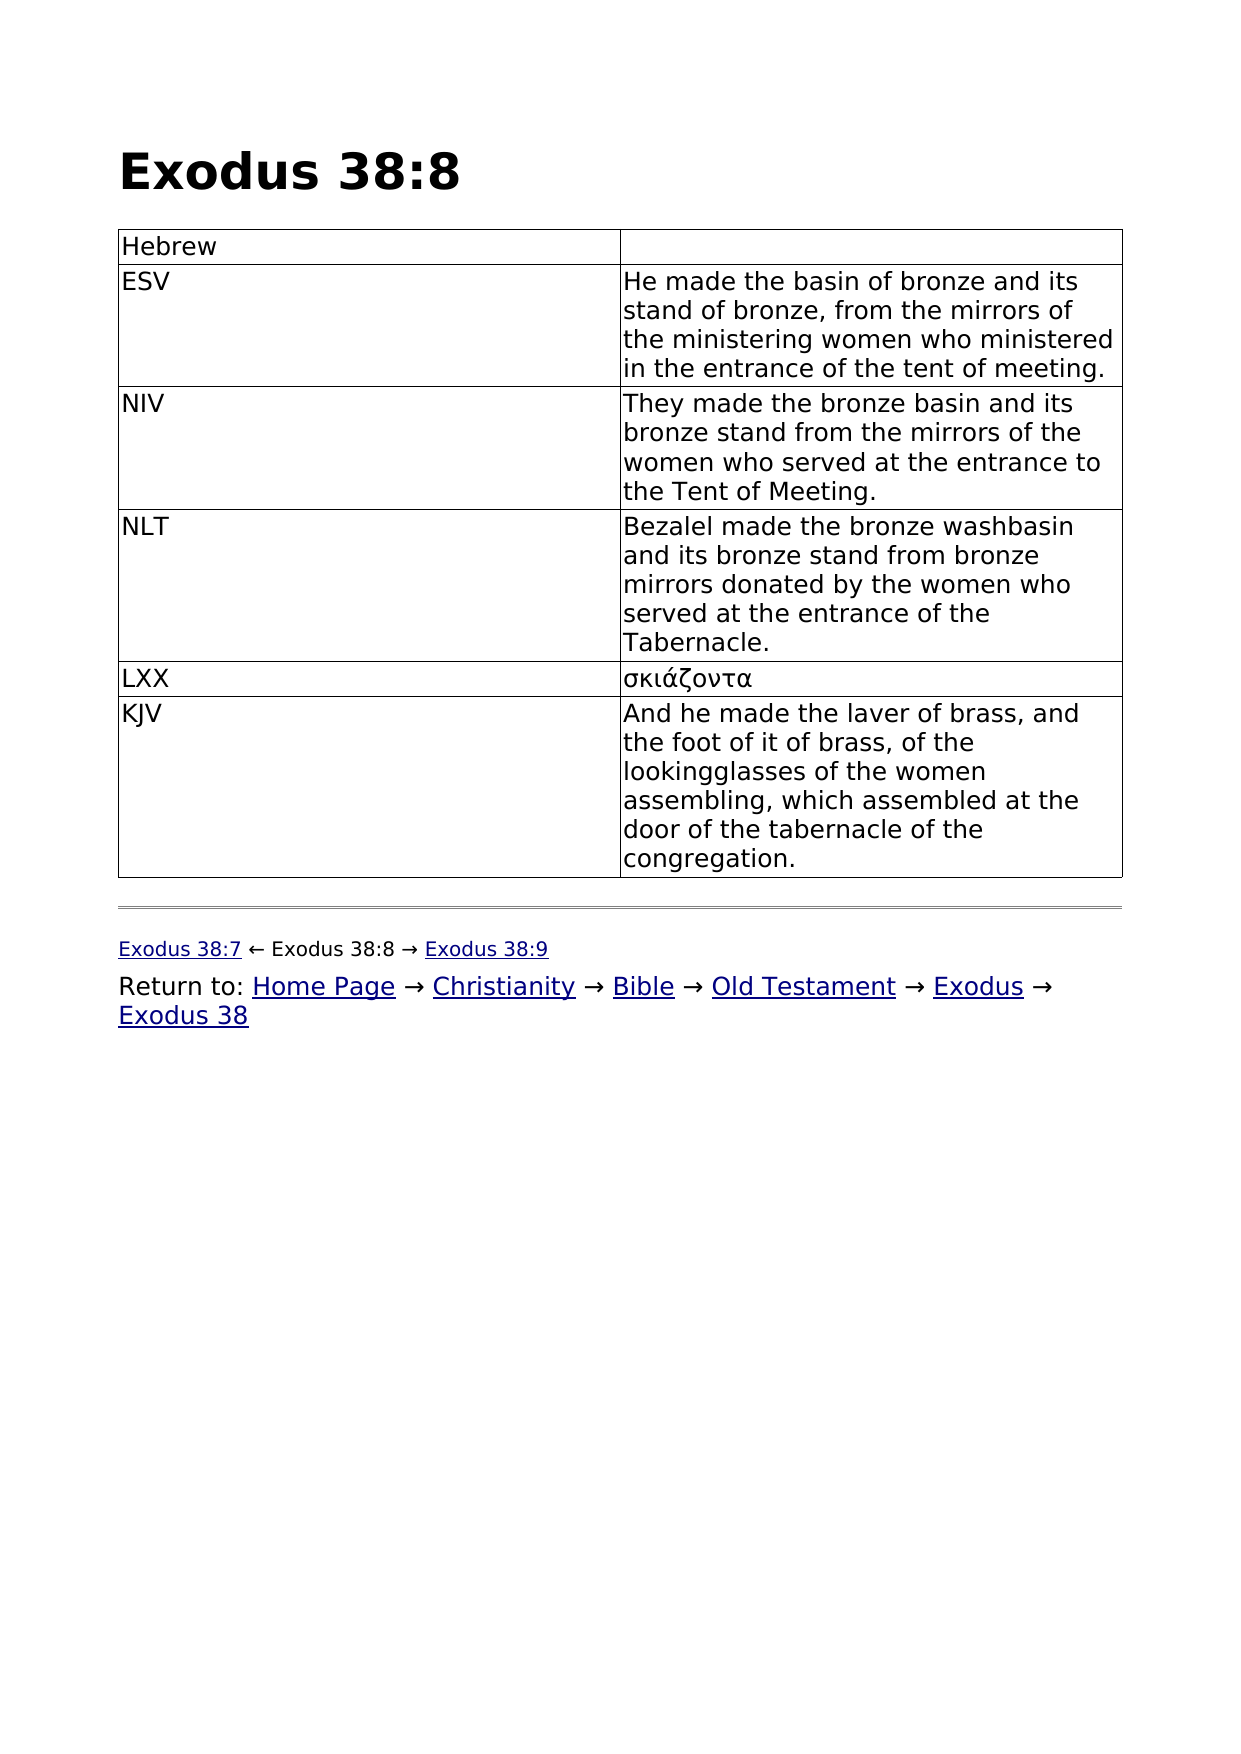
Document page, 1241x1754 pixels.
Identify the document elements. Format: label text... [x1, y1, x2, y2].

table_cell They made the bronze basin and its bronze stand from the mirrors of the women who served at the entrance to the Tent of Meeting. [621, 387, 1122, 509]
table_cell NLT [119, 510, 620, 661]
table_cell ESV [119, 265, 620, 386]
table_cell NIV [119, 387, 620, 509]
table_cell And he made the laver of brass, and the foot of it of brass, of the lookingglasses of the women assembling, which assembled at the door of the tabernacle of the congregation. [621, 697, 1122, 877]
text Exodus 38:7 ← Exodus 38:8 → Exodus 38:9 [118, 938, 1122, 972]
table_cell σκιάζοντα [621, 662, 1122, 696]
table_header [621, 230, 1122, 264]
text Return to: Home Page → Christianity → Bible → Old Testament → Exodus → Exodus 38 [118, 972, 1122, 1030]
table_cell KJV [119, 697, 620, 877]
table_cell He made the basin of bronze and its stand of bronze, from the mirrors of the ministering women who ministered in the entrance of the tent of meeting. [621, 265, 1122, 386]
subtitle Exodus 38:8 [118, 143, 1122, 201]
table_header Hebrew [119, 230, 620, 264]
table_cell LXX [119, 662, 620, 696]
table_cell Bezalel made the bronze washbasin and its bronze stand from bronze mirrors donated by the women who served at the entrance of the Tabernacle. [621, 510, 1122, 661]
